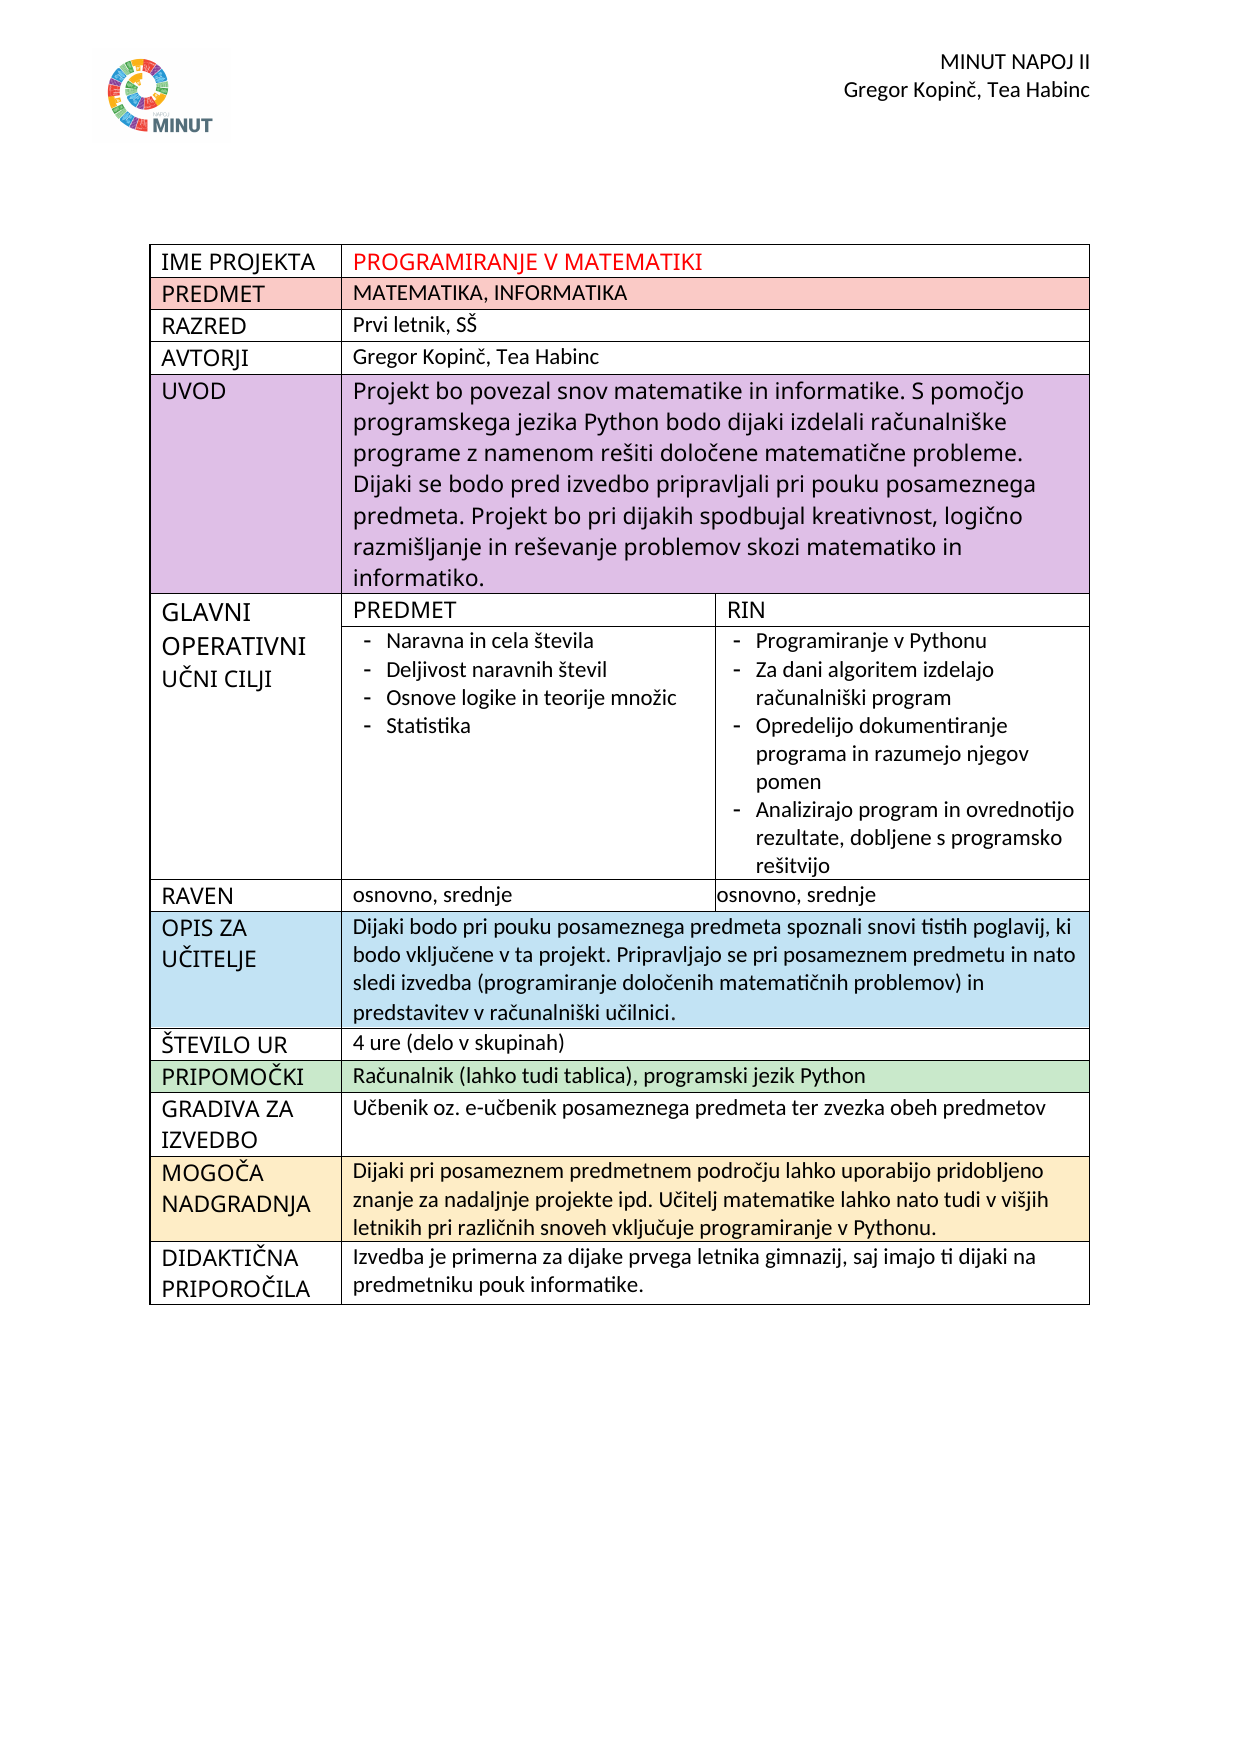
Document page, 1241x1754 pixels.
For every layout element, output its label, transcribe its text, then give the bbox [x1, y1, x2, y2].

table_cell GLAVNI OPERATIVNI UČNI CILJI [151, 594, 341, 879]
table_cell Izvedba je primerna za dijake prvega letnika gimnazij, saj imajo ti dijaki na predmetniku pouk informatike. [342, 1242, 1089, 1304]
table_cell Učbenik oz. e-učbenik posameznega predmeta ter zvezka obeh predmetov [342, 1093, 1089, 1156]
table_cell Prvi letnik, SŠ [342, 310, 1089, 341]
table_cell RAVEN [151, 880, 341, 911]
table_cell RAZRED [151, 310, 341, 341]
table_cell Računalnik (lahko tudi tablica), programski jezik Python [342, 1061, 1089, 1092]
table_cell Projekt bo povezal snov matematike in informatike. S pomočjo programskega jezika Python bodo dijaki izdelali računalniške programe z namenom rešiti določene matematične probleme. Dijaki se bodo pred izvedbo pripravljali pri pouku posameznega predmeta. Projekt bo pri dijakih spodbujal kreativnost, logično razmišljanje in reševanje problemov skozi matematiko in informatiko. [342, 375, 1089, 593]
table_cell PRIPOMOČKI [151, 1061, 341, 1092]
table_cell Dijaki pri posameznem predmetnem področju lahko uporabijo pridobljeno znanje za nadaljnje projekte ipd. Učitelj matematike lahko nato tudi v višjih letnikih pri različnih snoveh vključuje programiranje v Pythonu. [342, 1157, 1089, 1241]
table_cell PREDMET [151, 278, 341, 309]
table_cell RIN [716, 594, 1089, 626]
table_header IME PROJEKTA [151, 245, 341, 277]
table_cell osnovno, srednje [716, 880, 1089, 911]
table_cell Naravna in cela števila Deljivost naravnih števil Osnove logike in teorije množic Statistika [342, 627, 715, 879]
table_cell ŠTEVILO UR [151, 1029, 341, 1060]
table_cell Programiranje v Pythonu Za dani algoritem izdelajo računalniški program Opredelijo dokumentiranje programa in razumejo njegov pomen Analizirajo program in ovrednotijo rezultate, dobljene s programsko rešitvijo [716, 627, 1089, 879]
table_cell GRADIVA ZA IZVEDBO [151, 1093, 341, 1156]
table_cell MATEMATIKA, INFORMATIKA [342, 278, 1089, 309]
table_cell Gregor Kopinč, Tea Habinc [342, 342, 1089, 373]
table_cell PREDMET [342, 594, 715, 626]
table_cell AVTORJI [151, 342, 341, 373]
table_cell MOGOČA NADGRADNJA [151, 1157, 341, 1241]
table_cell 4 ure (delo v skupinah) [342, 1029, 1089, 1060]
table_header PROGRAMIRANJE V MATEMATIKI [342, 245, 1089, 277]
table_cell UVOD [151, 375, 341, 593]
table_cell Dijaki bodo pri pouku posameznega predmeta spoznali snovi tistih poglavij, ki bodo vključene v ta projekt. Pripravljajo se pri posameznem predmetu in nato sledi izvedba (programiranje določenih matematičnih problemov) in predstavitev v računalniški učilnici. [342, 912, 1089, 1027]
table_cell DIDAKTIČNA PRIPOROČILA [151, 1242, 341, 1304]
table_cell OPIS ZA UČITELJE [151, 912, 341, 1027]
table_cell osnovno, srednje [342, 880, 715, 911]
